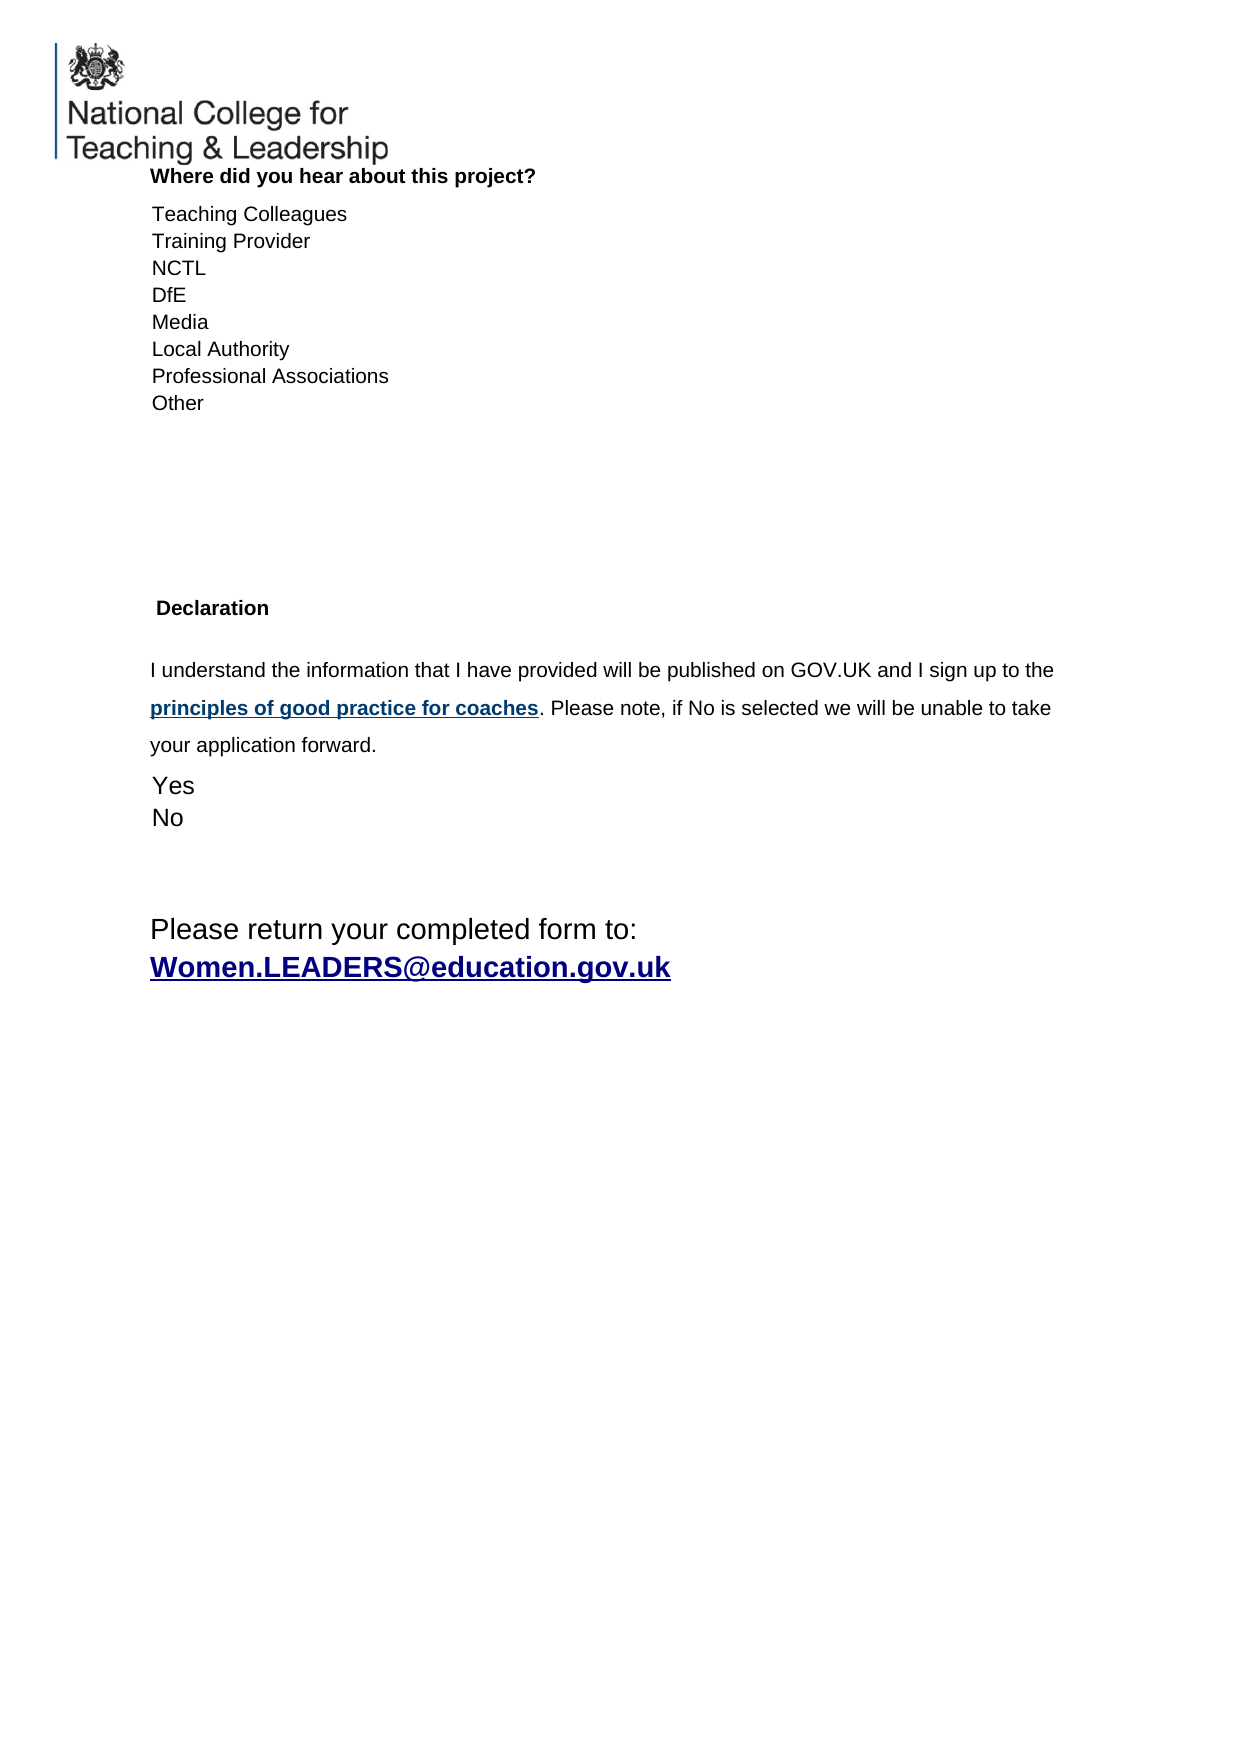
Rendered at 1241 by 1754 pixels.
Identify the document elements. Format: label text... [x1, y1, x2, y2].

text Declaration [150, 582, 1090, 620]
table_cell Media [150, 308, 439, 335]
table_header Yes [150, 770, 244, 802]
text Where did you hear about this project? [150, 150, 1090, 187]
table_cell NCTL [150, 254, 439, 281]
table_cell Professional Associations [150, 363, 439, 389]
table_cell Training Provider [150, 227, 439, 254]
table_cell No [150, 802, 244, 833]
text Please return your completed form to: Women.LEADERS@education.gov.uk [150, 908, 1090, 983]
table_cell DfE [150, 281, 439, 308]
text I understand the information that I have provided will be published on GOV.UK and I sign up to the principles of good practice for coaches. Please note, if No is selected we will be unable to take your application forward. [150, 645, 1090, 757]
table_cell Other [150, 390, 439, 417]
table_cell Local Authority [150, 335, 439, 362]
table_header Teaching Colleagues [150, 200, 439, 227]
